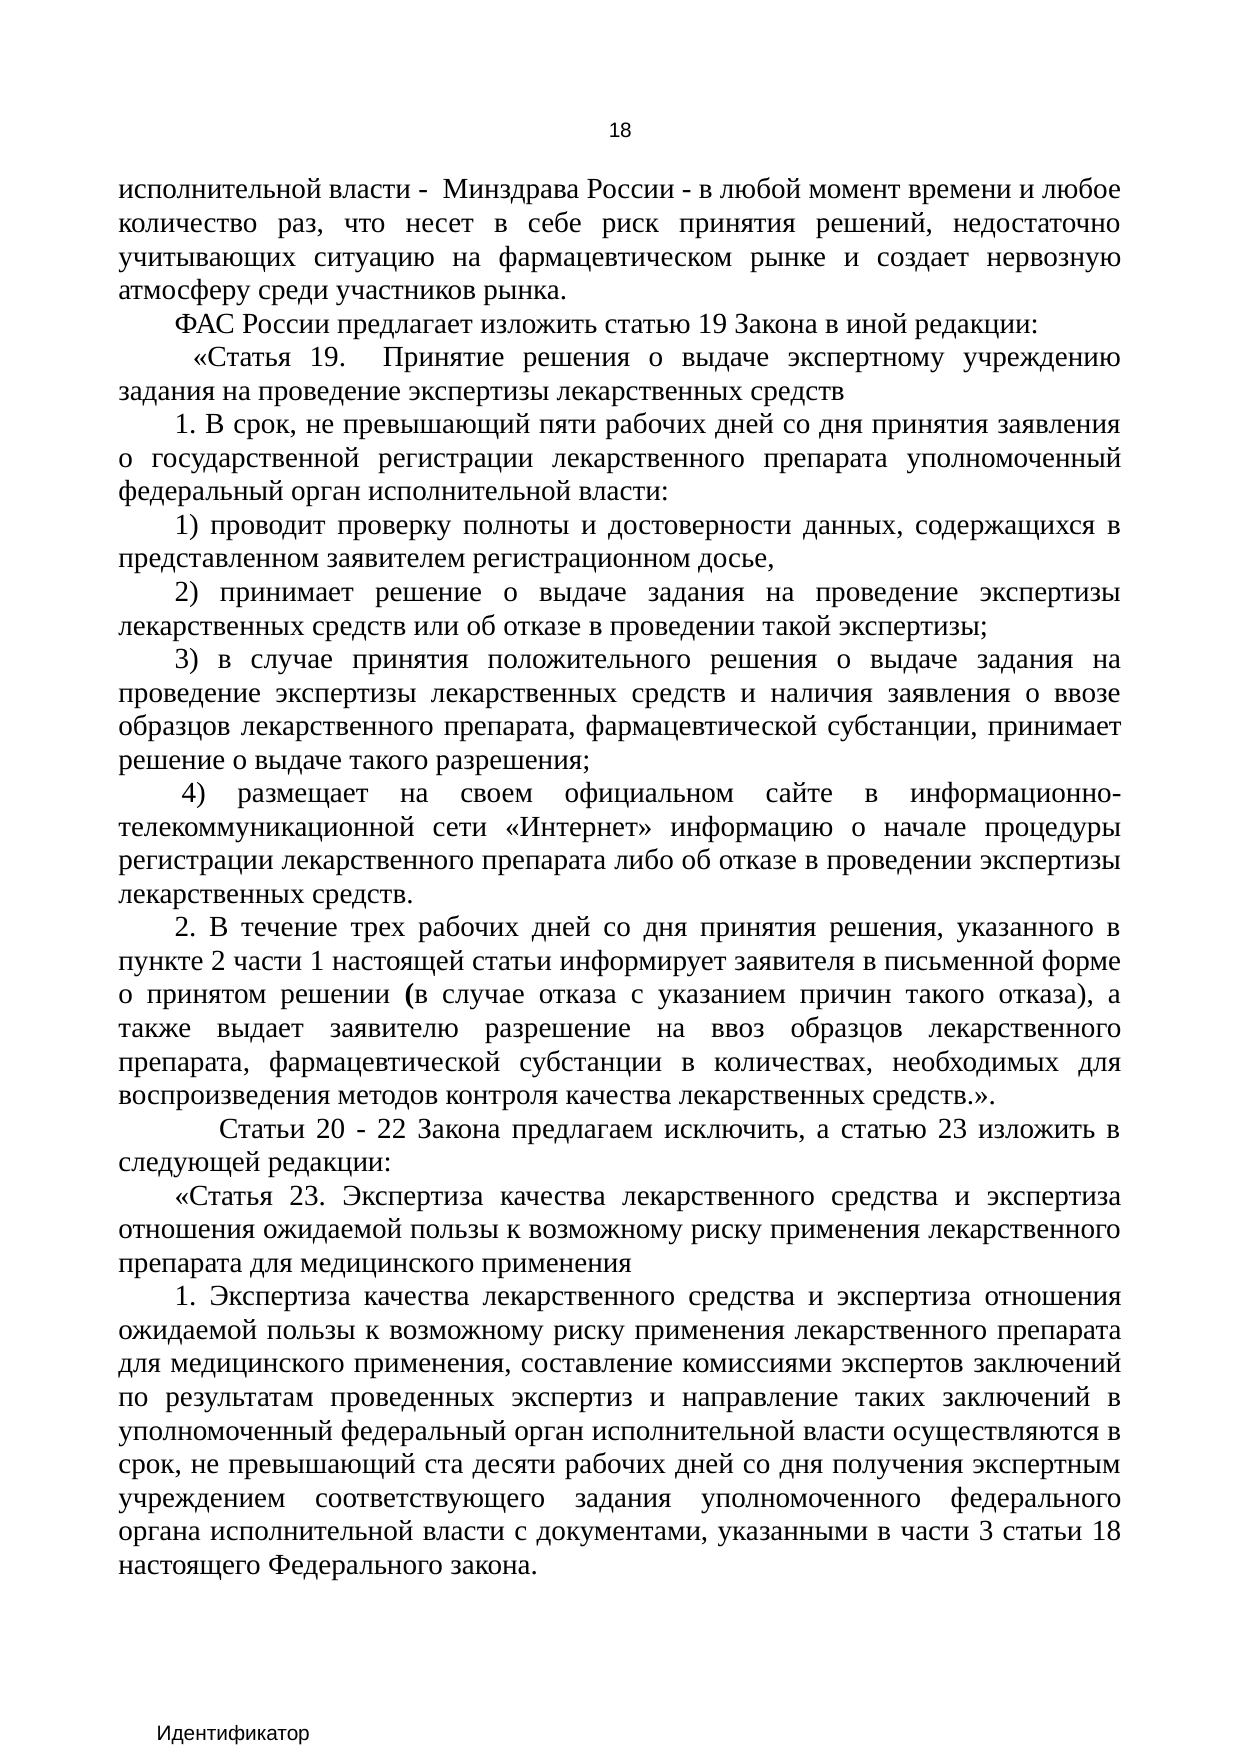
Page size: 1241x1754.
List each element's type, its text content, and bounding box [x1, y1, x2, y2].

text 2) принимает решение о выдаче задания на проведение экспертизы лекарственных средств или об отказе в проведении такой экспертизы; [118, 574, 1122, 641]
text ФАС России предлагает изложить статью 19 Закона в иной редакции: [118, 306, 1122, 339]
text 1. В срок, не превышающий пяти рабочих дней со дня принятия заявления о государственной регистрации лекарственного препарата уполномоченный федеральный орган исполнительной власти: [118, 406, 1122, 507]
text 3) в случае принятия положительного решения о выдаче задания на проведение экспертизы лекарственных средств и наличия заявления о ввозе образцов лекарственного препарата, фармацевтической субстанции, принимает решение о выдаче такого разрешения; [118, 641, 1122, 775]
text Статьи 20 - 22 Закона предлагаем исключить, а статью 23 изложить в следующей редакции: [118, 1111, 1122, 1178]
text «Статья 23. Экспертиза качества лекарственного средства и экспертиза отношения ожидаемой пользы к возможному риску применения лекарственного препарата для медицинского применения [118, 1178, 1122, 1278]
text «Статья 19. Принятие решения о выдаче экспертному учреждению задания на проведение экспертизы лекарственных средств [118, 339, 1122, 406]
text 1. Экспертиза качества лекарственного средства и экспертиза отношения ожидаемой пользы к возможному риску применения лекарственного препарата для медицинского применения, составление комиссиями экспертов заключений по результатам проведенных экспертиз и направление таких заключений в уполномоченный федеральный орган исполнительной власти осуществляются в срок, не превышающий ста десяти рабочих дней со дня получения экспертным учреждением соответствующего задания уполномоченного федерального органа исполнительной власти с документами, указанными в части 3 статьи 18 настоящего Федерального закона. [118, 1278, 1122, 1580]
text 2. В течение трех рабочих дней со дня принятия решения, указанного в пункте 2 части 1 настоящей статьи информирует заявителя в письменной форме о принятом решении (в случае отказа с указанием причин такого отказа), а также выдает заявителю разрешение на ввоз образцов лекарственного препарата, фармацевтической субстанции в количествах, необходимых для воспроизведения методов контроля качества лекарственных средств.». [118, 909, 1122, 1111]
text 4) размещает на своем официальном сайте в информационно-телекоммуникационной сети «Интернет» информацию о начале процедуры регистрации лекарственного препарата либо об отказе в проведении экспертизы лекарственных средств. [118, 775, 1122, 909]
text 1) проводит проверку полноты и достоверности данных, содержащихся в представленном заявителем регистрационном досье, [118, 507, 1122, 574]
text исполнительной власти - Минздрава России - в любой момент времени и любое количество раз, что несет в себе риск принятия решений, недостаточно учитывающих ситуацию на фармацевтическом рынке и создает нервозную атмосферу среди участников рынка. [118, 172, 1122, 306]
